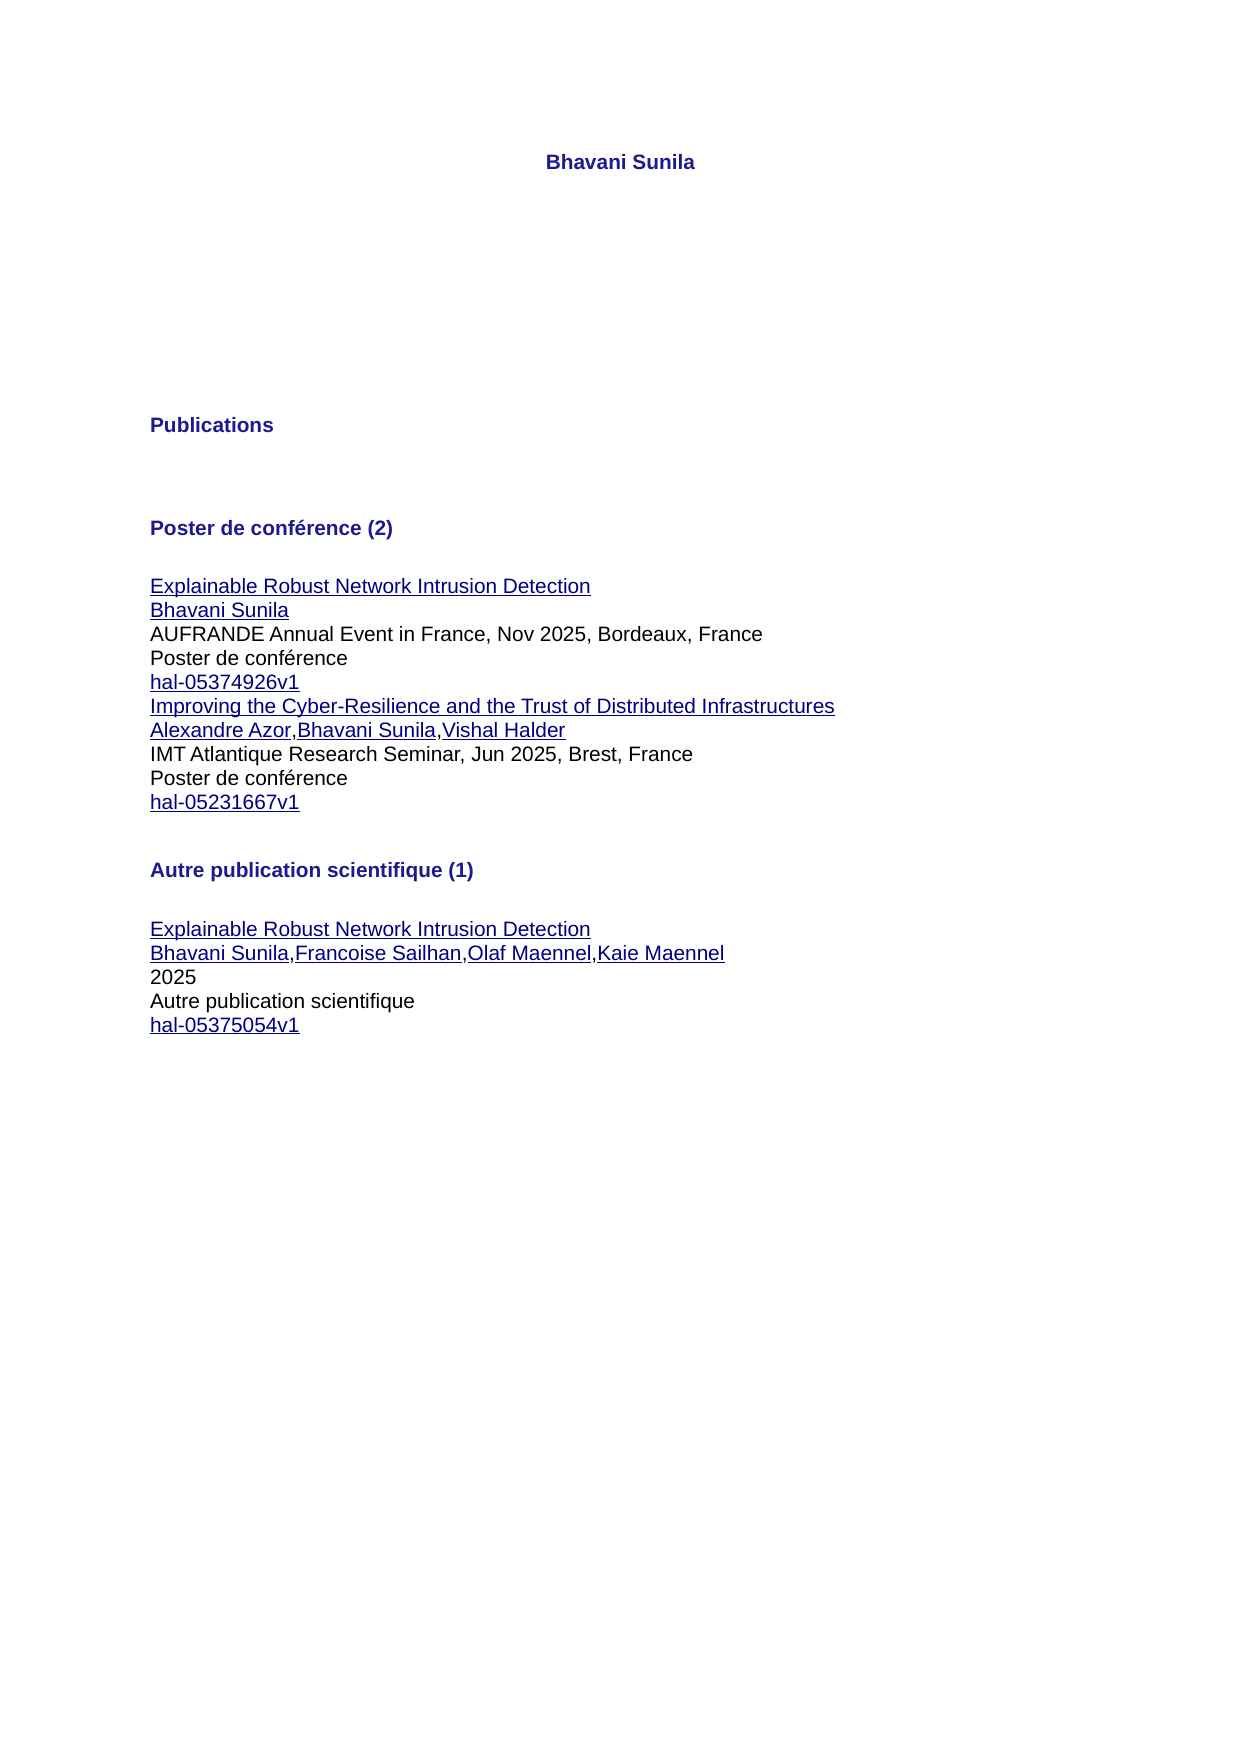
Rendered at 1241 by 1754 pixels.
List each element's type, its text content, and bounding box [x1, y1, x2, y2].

table_header Explainable Robust Network Intrusion Detection Bhavani Sunila AUFRANDE Annual Event in France, Nov 2025, Bordeaux, France Poster de conférence hal-05374926v1 [150, 574, 1090, 694]
subtitle Autre publication scientifique (1) [150, 858, 1090, 882]
subtitle Publications [150, 412, 1090, 436]
subtitle Bhavani Sunila [150, 150, 1090, 174]
table_header Explainable Robust Network Intrusion Detection Bhavani Sunila,Francoise Sailhan,Olaf Maennel,Kaie Maennel 2025 Autre publication scientifique hal-05375054v1 [150, 917, 1090, 1036]
subtitle Poster de conférence (2) [150, 516, 1090, 539]
table_cell Improving the Cyber-Resilience and the Trust of Distributed Infrastructures Alexandre Azor,Bhavani Sunila,Vishal Halder IMT Atlantique Research Seminar, Jun 2025, Brest, France Poster de conférence hal-05231667v1 [150, 694, 1090, 813]
